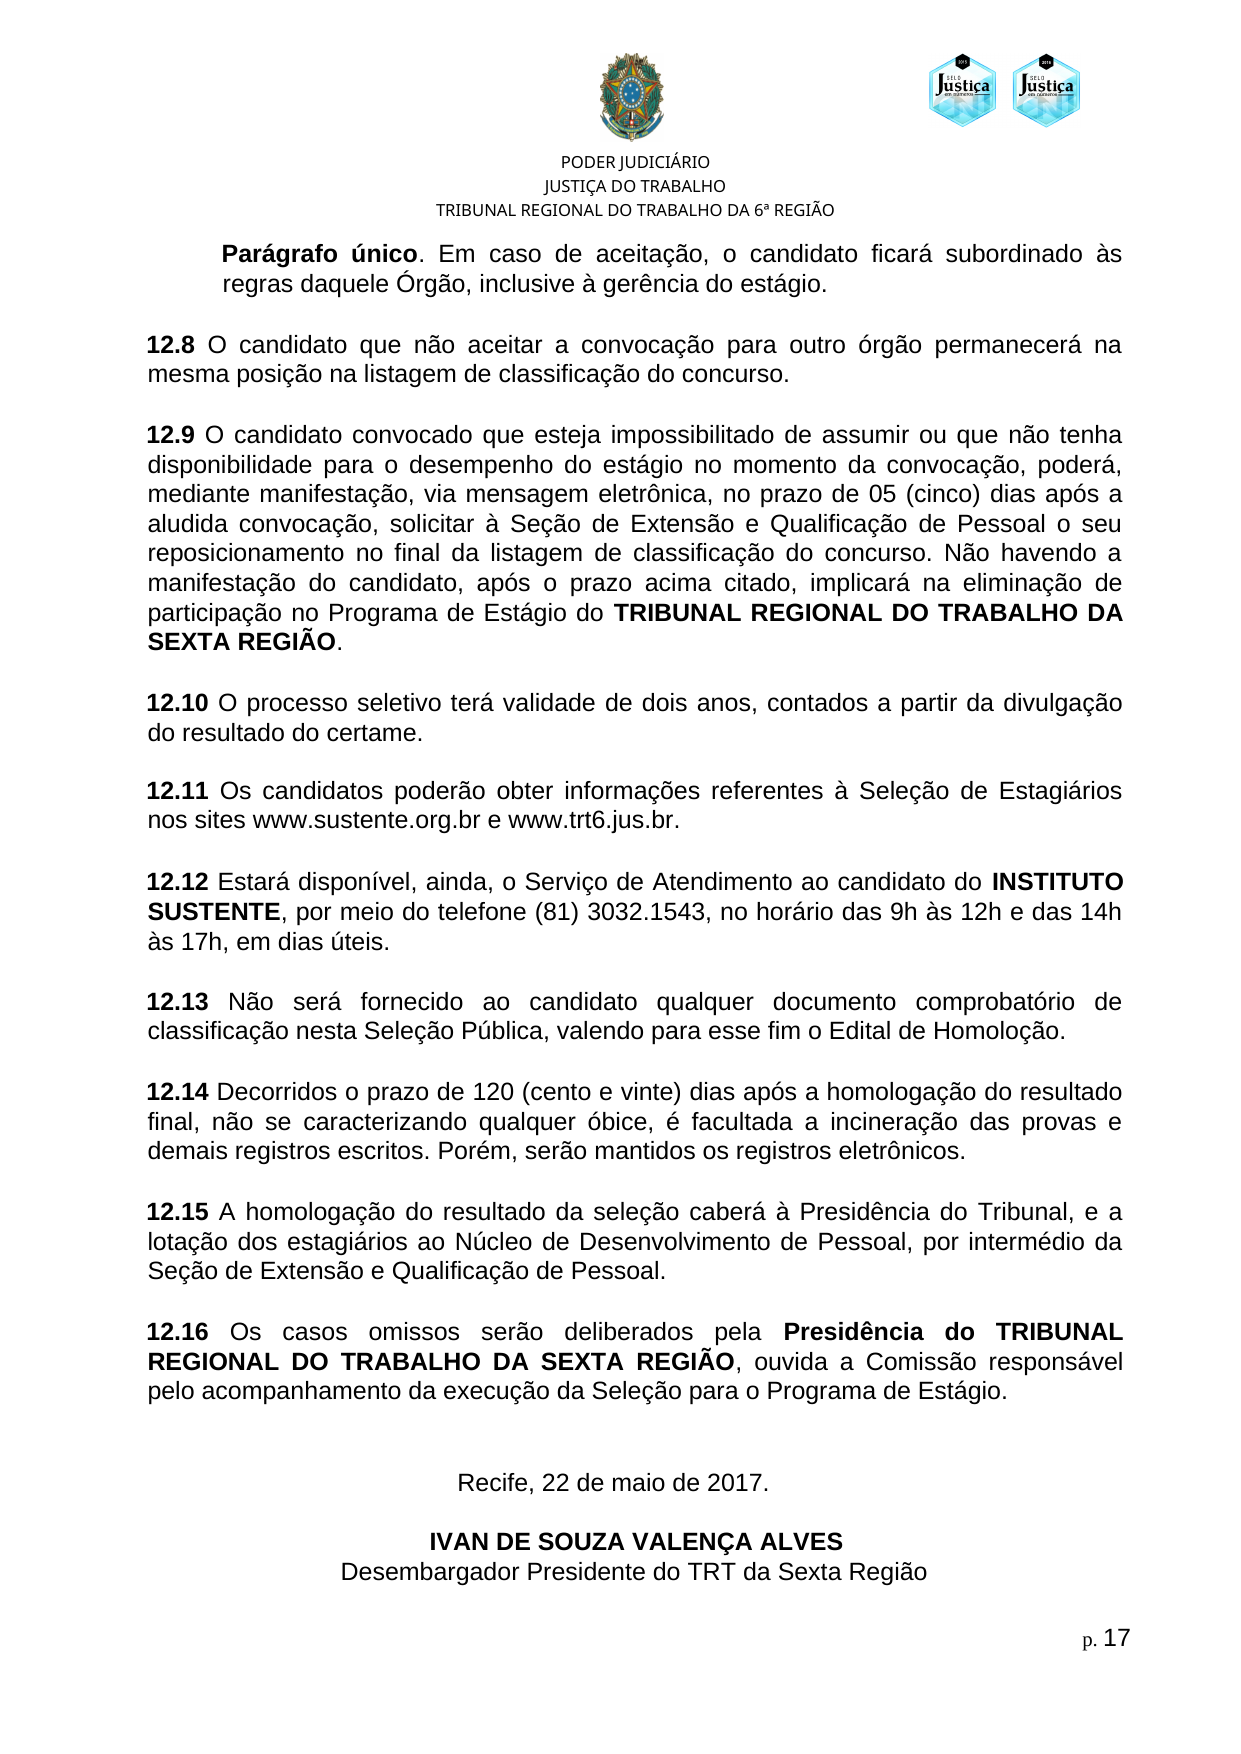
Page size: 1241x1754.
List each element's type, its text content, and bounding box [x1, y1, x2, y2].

text Desembargador Presidente do TRT da Sexta Região [146, 1557, 1124, 1586]
text 12.10 O processo seletivo terá validade de dois anos, contados a partir da divulgação do resultado do certame. [146, 688, 1124, 746]
text 12.8 O candidato que não aceitar a convocação para outro órgão permanecerá na mesma posição na listagem de classificação do concurso. [146, 329, 1124, 388]
text 12.12 Estará disponível, ainda, o Serviço de Atendimento ao candidato do INSTITUTO SUSTENTE, por meio do telefone (81) 3032.1543, no horário das 9h às 12h e das 14h às 17h, em dias úteis. [146, 867, 1124, 955]
text 12.11 Os candidatos poderão obter informações referentes à Seleção de Estagiários nos sites www.sustente.org.br e www.trt6.jus.br. [146, 776, 1124, 834]
picture [928, 53, 1081, 128]
text IVAN DE SOUZA VALENÇA ALVES [298, 1527, 1124, 1556]
text 12.15 A homologação do resultado da seleção caberá à Presidência do Tribunal, e a lotação dos estagiários ao Núcleo de Desenvolvimento de Pessoal, por intermédio da Seção de Extensão e Qualificação de Pessoal. [146, 1197, 1124, 1285]
text Parágrafo único. Em caso de aceitação, o candidato ficará subordinado às regras daquele Órgão, inclusive à gerência do estágio. [221, 239, 1124, 297]
text Recife, 22 de maio de 2017. [298, 1468, 1124, 1497]
text 12.13 Não será fornecido ao candidato qualquer documento comprobatório de classificação nesta Seleção Pública, valendo para esse fim o Edital de Homoloção. [146, 987, 1124, 1045]
text 12.14 Decorridos o prazo de 120 (cento e vinte) dias após a homologação do resultado final, não se caracterizando qualquer óbice, é facultada a incineração das provas e demais registros escritos. Porém, serão mantidos os registros eletrônicos. [146, 1077, 1124, 1165]
text 12.9 O candidato convocado que esteja impossibilitado de assumir ou que não tenha disponibilidade para o desempenho do estágio no momento da convocação, poderá, mediante manifestação, via mensagem eletrônica, no prazo de 05 (cinco) dias após a aludida convocação, solicitar à Seção de Extensão e Qualificação de Pessoal o seu reposicionamento no final da listagem de classificação do concurso. Não havendo a manifestação do candidato, após o prazo acima citado, implicará na eliminação de participação no Programa de Estágio do TRIBUNAL REGIONAL DO TRABALHO DA SEXTA REGIÃO. [146, 420, 1124, 656]
picture [600, 53, 664, 142]
text 12.16 Os casos omissos serão deliberados pela Presidência do TRIBUNAL REGIONAL DO TRABALHO DA SEXTA REGIÃO, ouvida a Comissão responsável pelo acompanhamento da execução da Seleção para o Programa de Estágio. [146, 1317, 1124, 1405]
